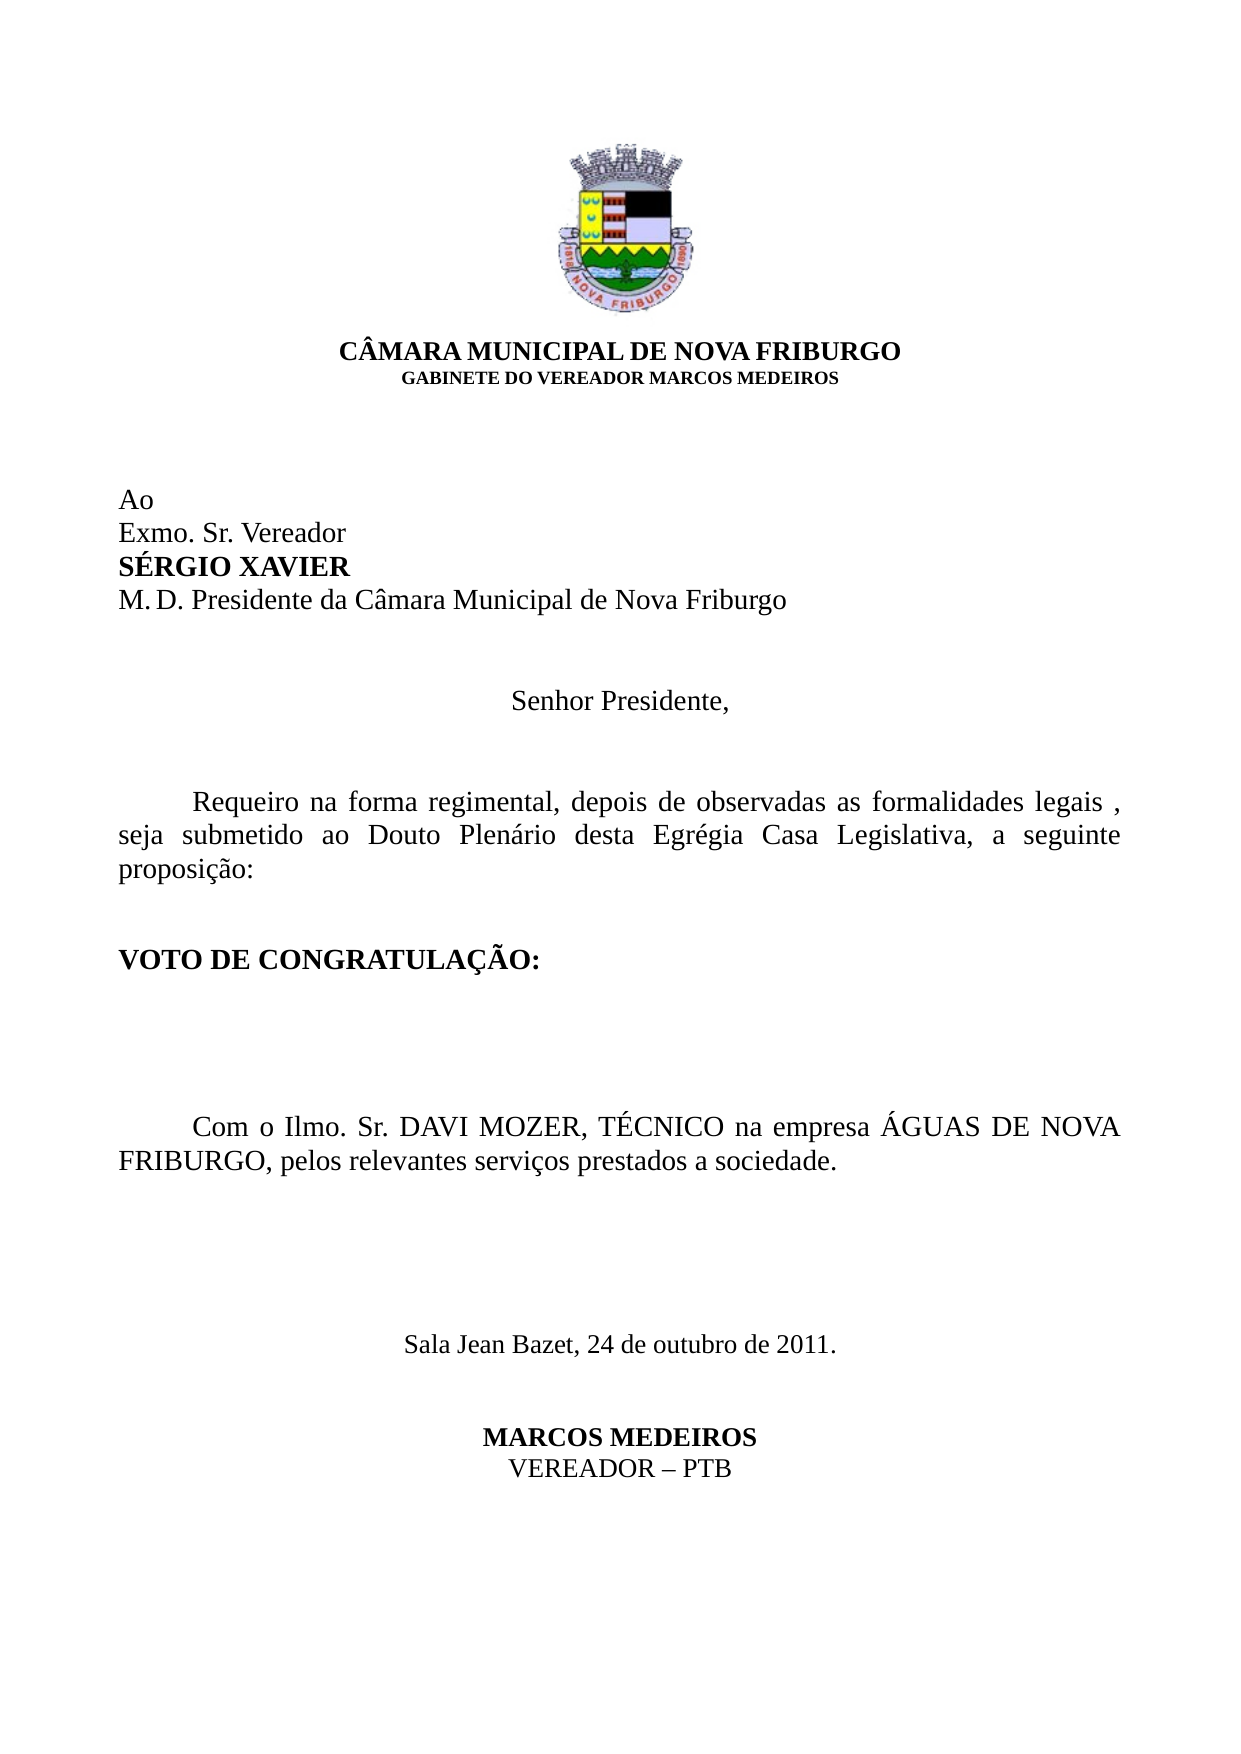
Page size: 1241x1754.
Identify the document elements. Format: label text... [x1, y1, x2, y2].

text Exmo. Sr. Vereador [118, 515, 1122, 549]
text Ao [118, 482, 1122, 515]
list D. Presidente da Câmara Municipal de Nova Friburgo [118, 582, 1122, 616]
text MARCOS MEDEIROS [118, 1421, 1122, 1452]
text VEREADOR – PTB [118, 1452, 1122, 1483]
picture [537, 127, 703, 327]
text VOTO DE CONGRATULAÇÃO: [118, 942, 1122, 975]
text Requeiro na forma regimental, depois de observadas as formalidades legais , seja submetido ao Douto Plenário desta Egrégia Casa Legislativa, a seguinte proposição: [118, 784, 1122, 884]
text Com o Ilmo. Sr. DAVI MOZER, TÉCNICO na empresa ÁGUAS DE NOVA FRIBURGO, pelos relevantes serviços prestados a sociedade. [118, 1109, 1122, 1177]
text Senhor Presidente, [118, 683, 1122, 717]
text GABINETE DO VEREADOR MARCOS MEDEIROS [118, 367, 1122, 388]
text SÉRGIO XAVIER [118, 549, 1122, 582]
text Sala Jean Bazet, 24 de outubro de 2011. [118, 1328, 1122, 1359]
text CÂMARA MUNICIPAL DE NOVA FRIBURGO [118, 335, 1122, 367]
